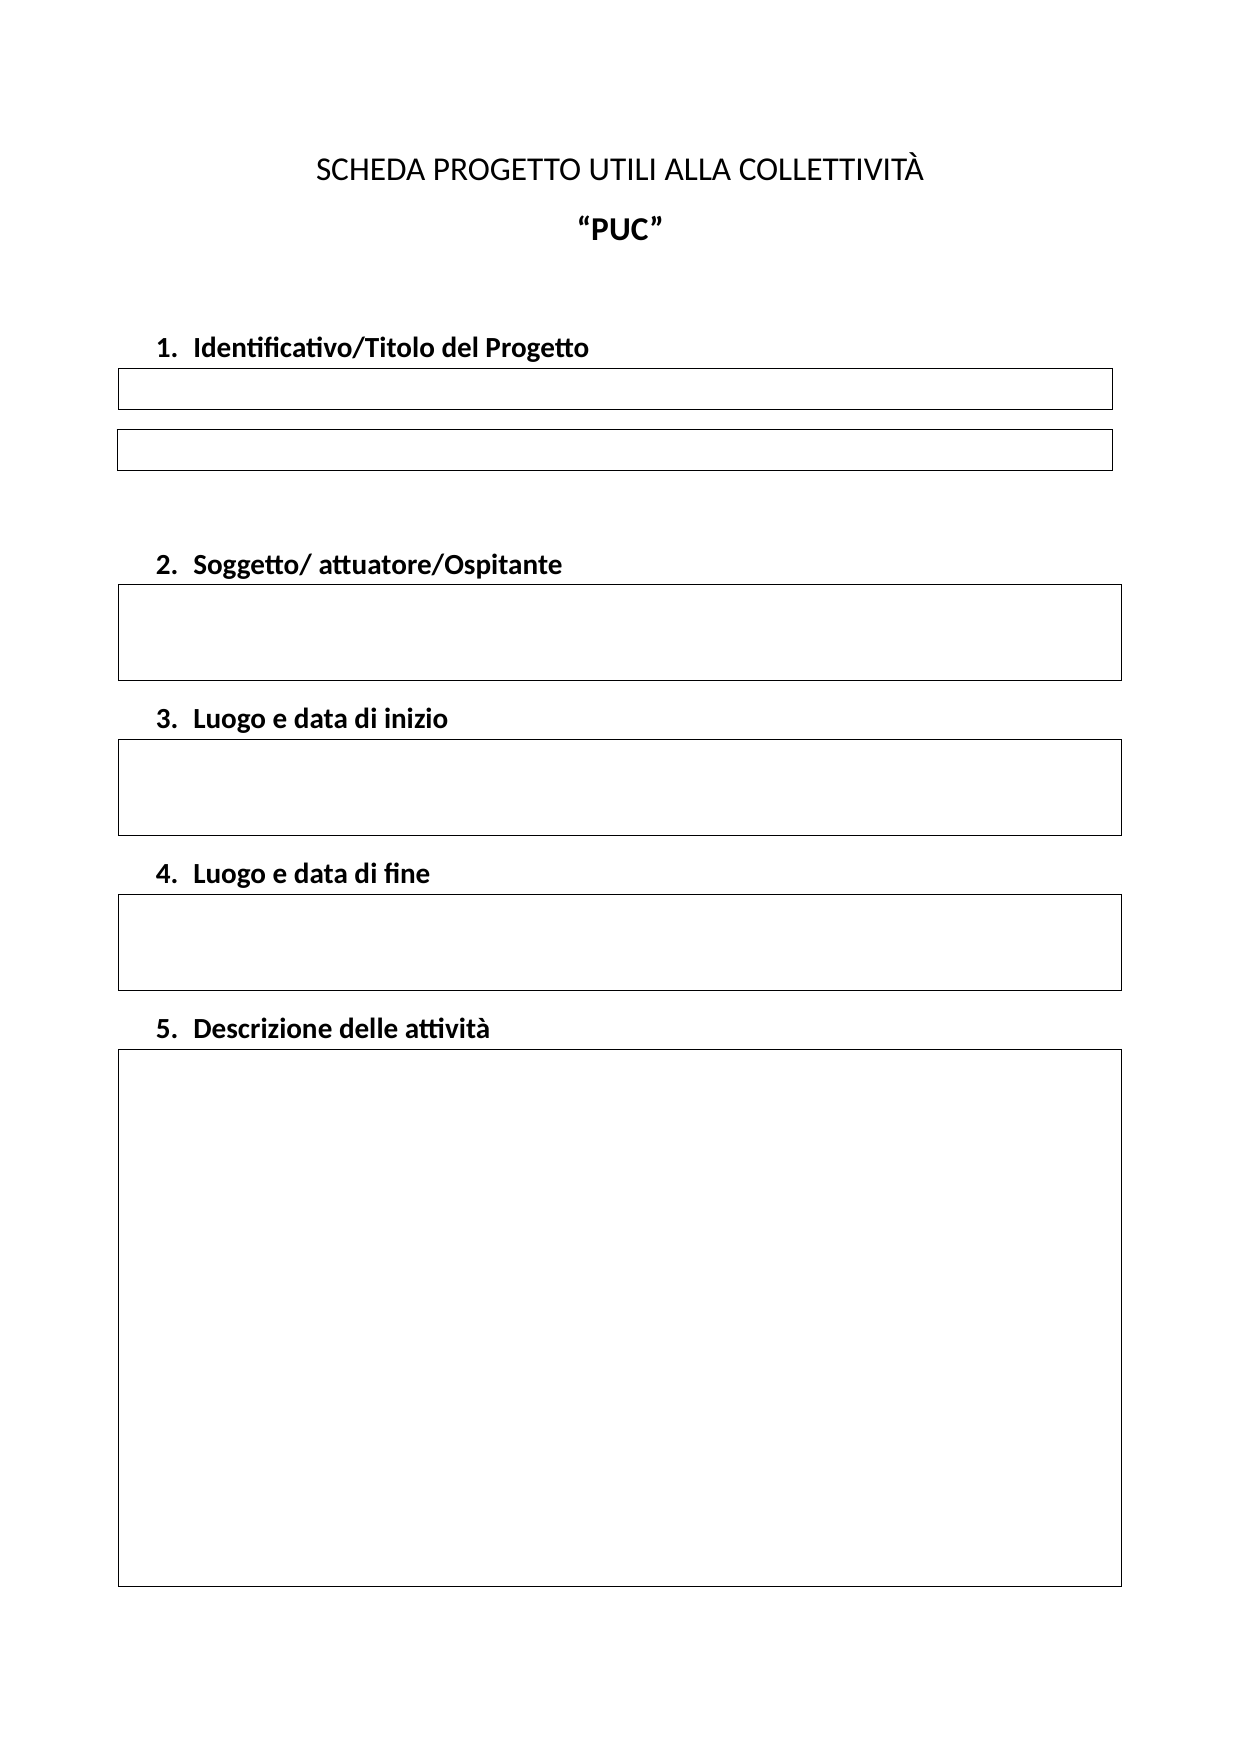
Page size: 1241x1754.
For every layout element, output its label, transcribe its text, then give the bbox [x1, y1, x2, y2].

list Identificativo/Titolo del Progetto [156, 329, 1122, 365]
text “PUC” [118, 208, 1122, 249]
text SCHEDA PROGETTO UTILI ALLA COLLETTIVITÀ [118, 148, 1122, 188]
list Luogo e data di fine [156, 856, 1122, 891]
list Soggetto/ attuatore/Ospitante [156, 546, 1122, 581]
list Luogo e data di inizio [156, 701, 1122, 736]
list Descrizione delle attività [156, 1010, 1122, 1046]
